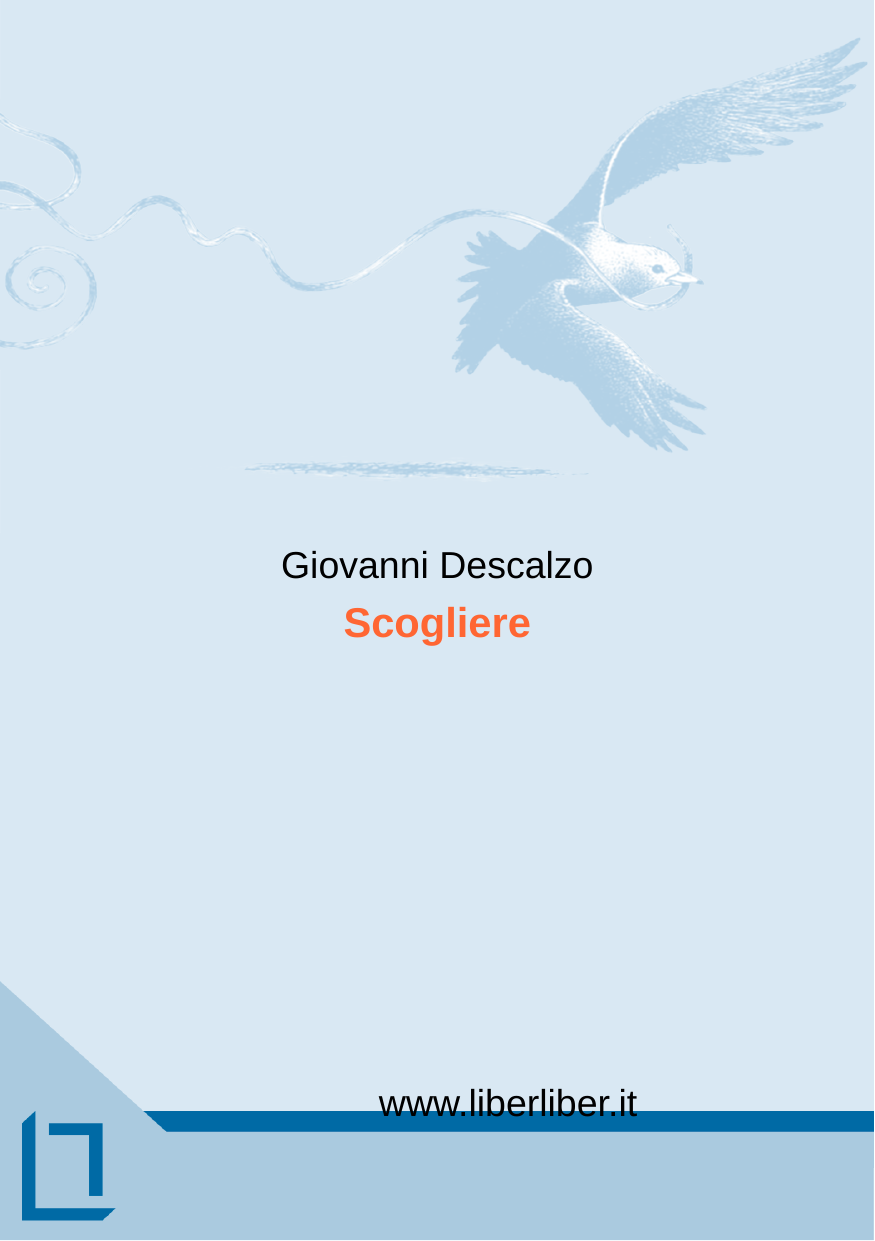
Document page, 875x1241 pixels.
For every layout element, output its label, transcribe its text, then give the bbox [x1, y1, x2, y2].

text Scogliere [94, 598, 779, 646]
text Giovanni Descalzo [94, 543, 779, 586]
text www.liberliber.it [331, 1081, 685, 1124]
picture [0, 0, 874, 1241]
